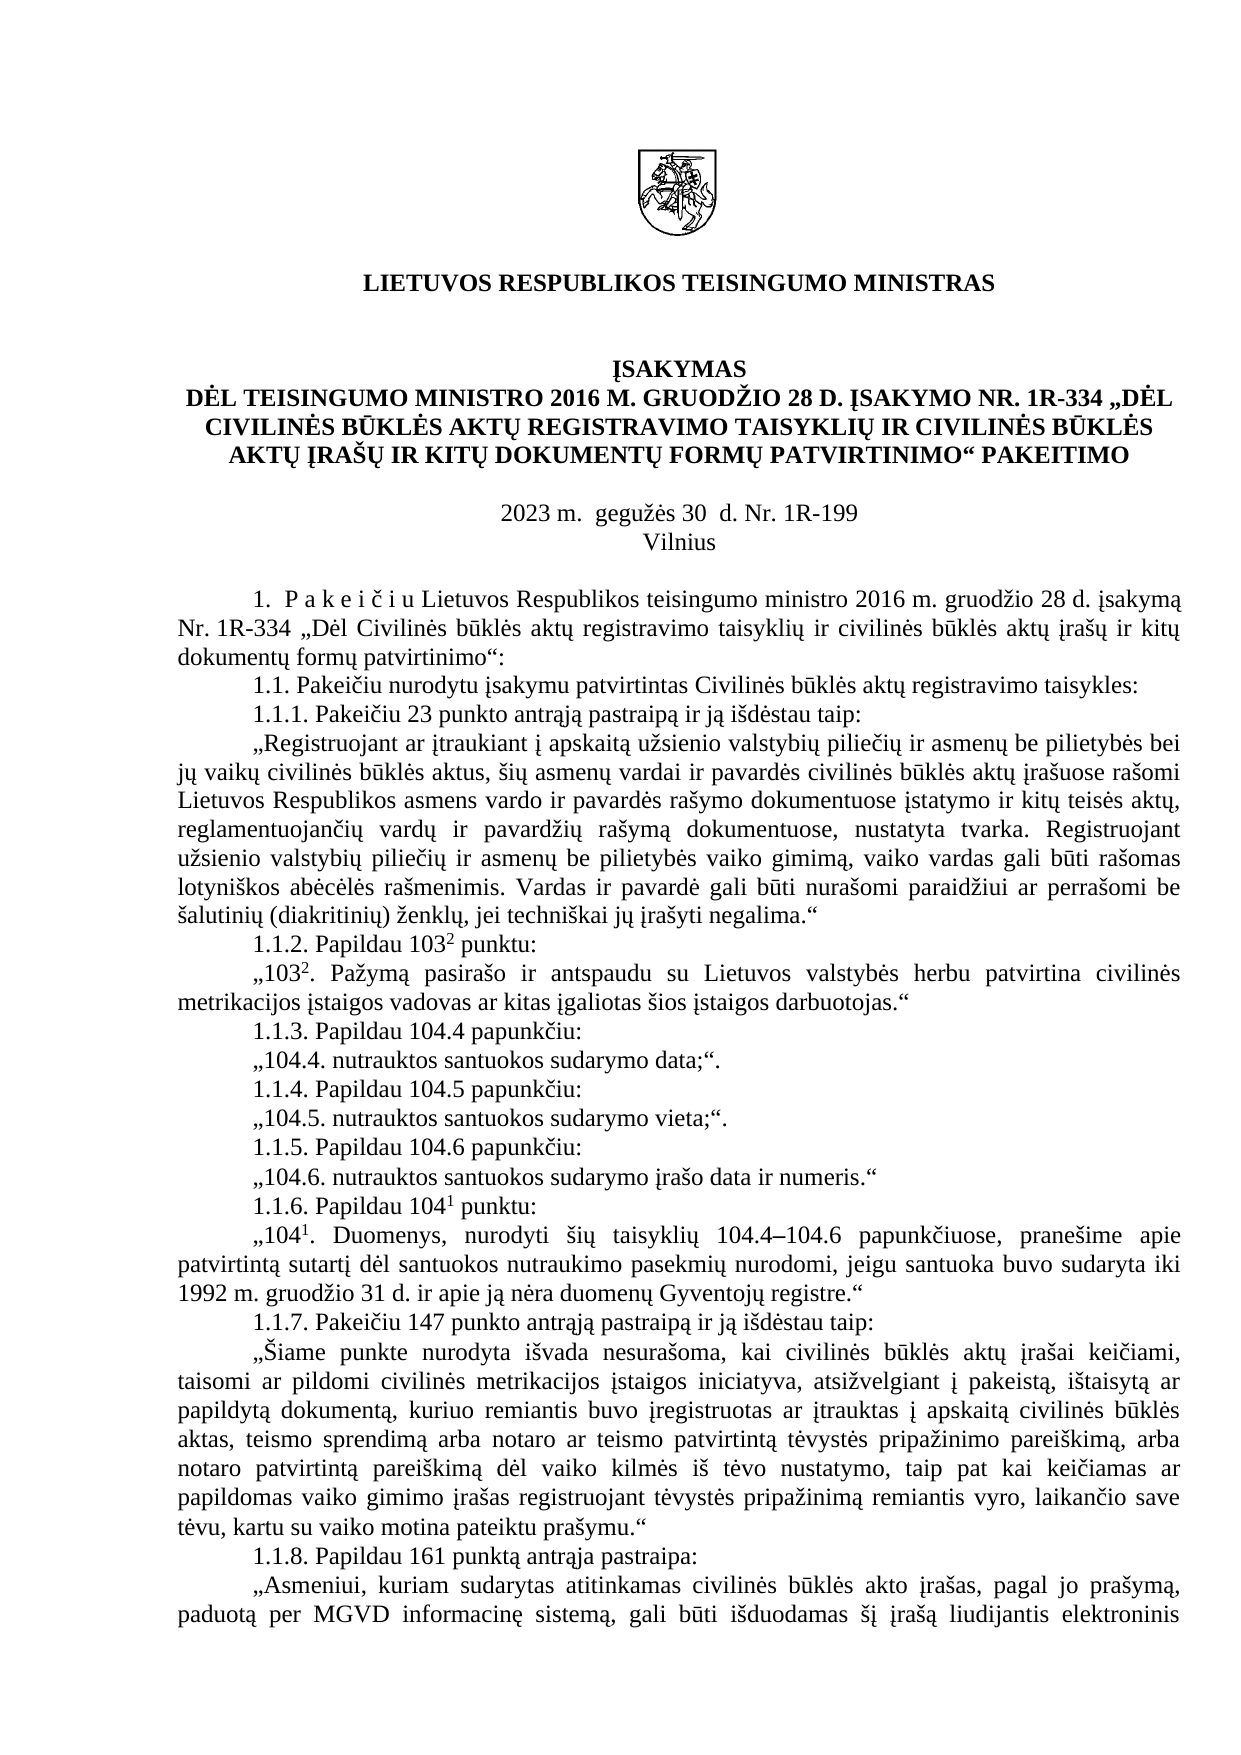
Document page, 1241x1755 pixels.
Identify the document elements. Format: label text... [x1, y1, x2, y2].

text 1.1.7. Pakeičiu 147 punkto antrąją pastraipą ir ją išdėstau taip: [177, 1307, 1181, 1336]
text „Šiame punkte nurodyta išvada nesurašoma, kai civilinės būklės aktų įrašai keičiami, taisomi ar pildomi civilinės metrikacijos įstaigos iniciatyva, atsižvelgiant į pakeistą, ištaisytą ar papildytą dokumentą, kuriuo remiantis buvo įregistruotas ar įtrauktas į apskaitą civilinės būklės aktas, teismo sprendimą arba notaro ar teismo patvirtintą tėvystės pripažinimo pareiškimą, arba notaro patvirtintą pareiškimą dėl vaiko kilmės iš tėvo nustatymo, taip pat kai keičiamas ar papildomas vaiko gimimo įrašas registruojant tėvystės pripažinimą remiantis vyro, laikančio save tėvu, kartu su vaiko motina pateiktu prašymu.“ [177, 1336, 1181, 1540]
text Vilnius [177, 527, 1181, 555]
text 1. Pakeičiu Lietuvos Respublikos teisingumo ministro 2016 m. gruodžio 28 d. įsakymą Nr. 1R-334 „Dėl Civilinės būklės aktų registravimo taisyklių ir civilinės būklės aktų įrašų ir kitų dokumentų formų patvirtinimo“: [177, 584, 1181, 670]
text LIETUVOS RESPUBLIKOS TEISINGUMO MINISTRAS [177, 268, 1181, 297]
text „1032. Pažymą pasirašo ir antspaudu su Lietuvos valstybės herbu patvirtina civilinės metrikacijos įstaigos vadovas ar kitas įgaliotas šios įstaigos darbuotojas.“ [177, 958, 1181, 1015]
text 1.1.8. Papildau 161 punktą antrąja pastraipa: [177, 1540, 1181, 1569]
text ĮSAKYMAS [177, 354, 1181, 383]
text 1.1.2. Papildau 1032 punktu: [177, 929, 1181, 958]
text 1.1.1. Pakeičiu 23 punkto antrąją pastraipą ir ją išdėstau taip: [177, 699, 1181, 728]
text 1.1. Pakeičiu nurodytu įsakymu patvirtintas Civilinės būklės aktų registravimo taisykles: [177, 670, 1181, 699]
text 1.1.5. Papildau 104.6 papunkčiu: [177, 1132, 1181, 1161]
text 1.1.6. Papildau 1041 punktu: [177, 1190, 1181, 1219]
text 1.1.4. Papildau 104.5 papunkčiu: [177, 1074, 1181, 1103]
text DĖL TEISINGUMO MINISTRO 2016 M. GRUODŽIO 28 D. ĮSAKYMO NR. 1R-334 „DĖL CIVILINĖS BŪKLĖS AKTŲ REGISTRAVIMO TAISYKLIŲ IR CIVILINĖS BŪKLĖS AKTŲ ĮRAŠŲ IR KITŲ DOKUMENTŲ FORMŲ PATVIRTINIMO“ PAKEITIMO [177, 383, 1181, 469]
text „1041. Duomenys, nurodyti šių taisyklių 104.4–104.6 papunkčiuose, pranešime apie patvirtintą sutartį dėl santuokos nutraukimo pasekmių nurodomi, jeigu santuoka buvo sudaryta iki 1992 m. gruodžio 31 d. ir apie ją nėra duomenų Gyventojų registre.“ [177, 1219, 1181, 1307]
text „104.4. nutrauktos santuokos sudarymo data;“. [177, 1044, 1181, 1074]
text „104.6. nutrauktos santuokos sudarymo įrašo data ir numeris.“ [177, 1161, 1181, 1190]
text 2023 m. gegužės 30 d. Nr. 1R-199 [177, 498, 1181, 527]
text „104.5. nutrauktos santuokos sudarymo vieta;“. [177, 1103, 1181, 1132]
text „Asmeniui, kuriam sudarytas atitinkamas civilinės būklės akto įrašas, pagal jo prašymą, paduotą per MGVD informacinę sistemą, gali būti išduodamas šį įrašą liudijantis elektroninis [177, 1569, 1181, 1628]
text 1.1.3. Papildau 104.4 papunkčiu: [177, 1015, 1181, 1044]
text „Registruojant ar įtraukiant į apskaitą užsienio valstybių piliečių ir asmenų be pilietybės bei jų vaikų civilinės būklės aktus, šių asmenų vardai ir pavardės civilinės būklės aktų įrašuose rašomi Lietuvos Respublikos asmens vardo ir pavardės rašymo dokumentuose įstatymo ir kitų teisės aktų, reglamentuojančių vardų ir pavardžių rašymą dokumentuose, nustatyta tvarka. Registruojant užsienio valstybių piliečių ir asmenų be pilietybės vaiko gimimą, vaiko vardas gali būti rašomas lotyniškos abėcėlės rašmenimis. Vardas ir pavardė gali būti nurašomi paraidžiui ar perrašomi be šalutinių (diakritinių) ženklų, jei techniškai jų įrašyti negalima.“ [177, 728, 1181, 929]
